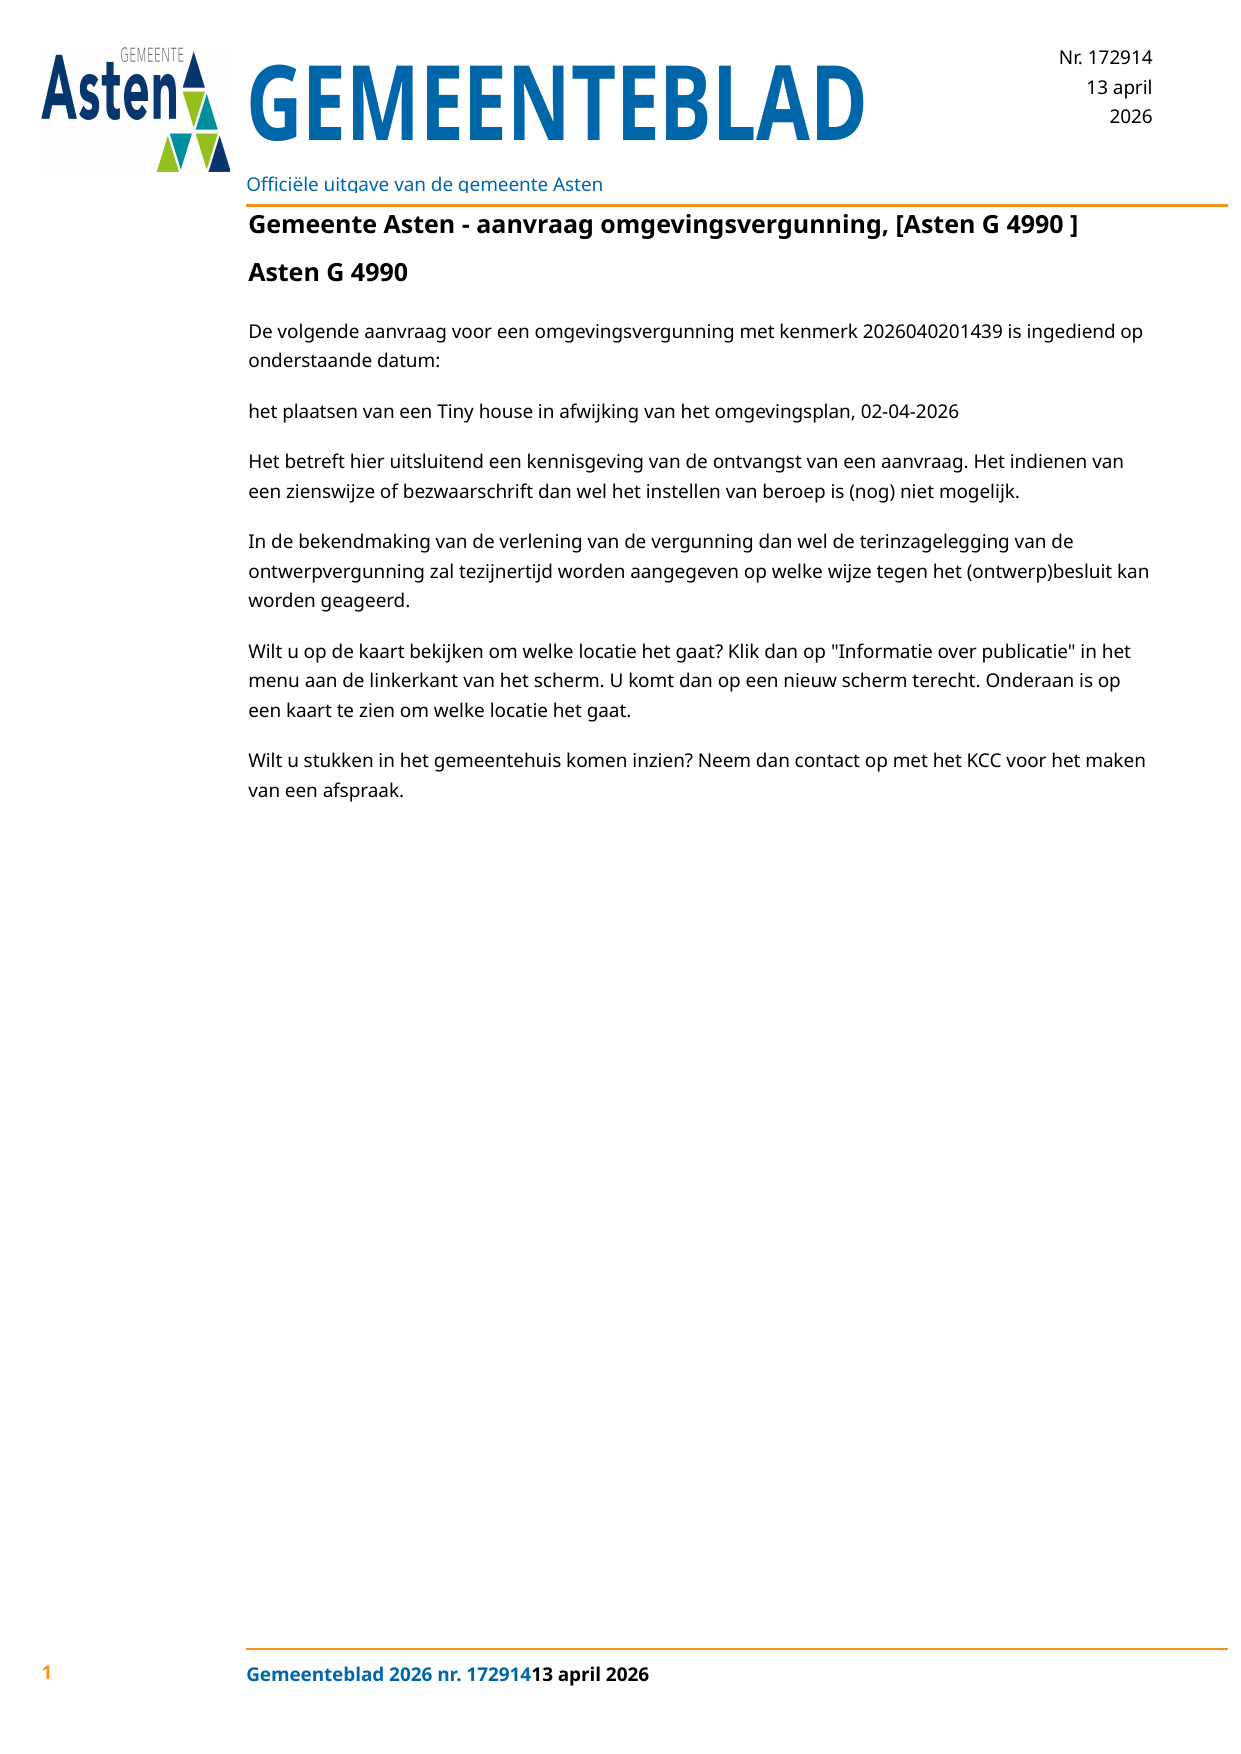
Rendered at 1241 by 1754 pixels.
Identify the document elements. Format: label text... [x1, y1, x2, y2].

text het plaatsen van een Tiny house in afwijking van het omgevingsplan, 02-04-2026 [248, 398, 1152, 424]
text In de bekendmaking van de verlening van de vergunning dan wel de terinzagelegging van de ontwerpvergunning zal tezijnertijd worden aangegeven op welke wijze tegen het (ontwerp)besluit kan worden geageerd. [248, 528, 1152, 613]
text Het betreft hier uitsluitend een kennisgeving van de ontvangst van een aanvraag. Het indienen van een zienswijze of bezwaarschrift dan wel het instellen van beroep is (nog) niet mogelijk. [248, 448, 1152, 504]
text Wilt u op de kaart bekijken om welke locatie het gaat? Klik dan op "Informatie over publicatie" in het menu aan de linkerkant van het scherm. U komt dan op een nieuw scherm terecht. Onderaan is op een kaart te zien om welke locatie het gaat. [248, 638, 1152, 723]
text Wilt u stukken in het gemeentehuis komen inzien? Neem dan contact op met het KCC voor het maken van een afspraak. [248, 747, 1152, 803]
text Gemeente Asten - aanvraag omgevingsvergunning, [Asten G 4990 ] Asten G 4990 [248, 207, 1152, 288]
text De volgende aanvraag voor een omgevingsvergunning met kenmerk 2026040201439 is ingediend op onderstaande datum: [248, 318, 1152, 373]
picture [41, 47, 231, 172]
